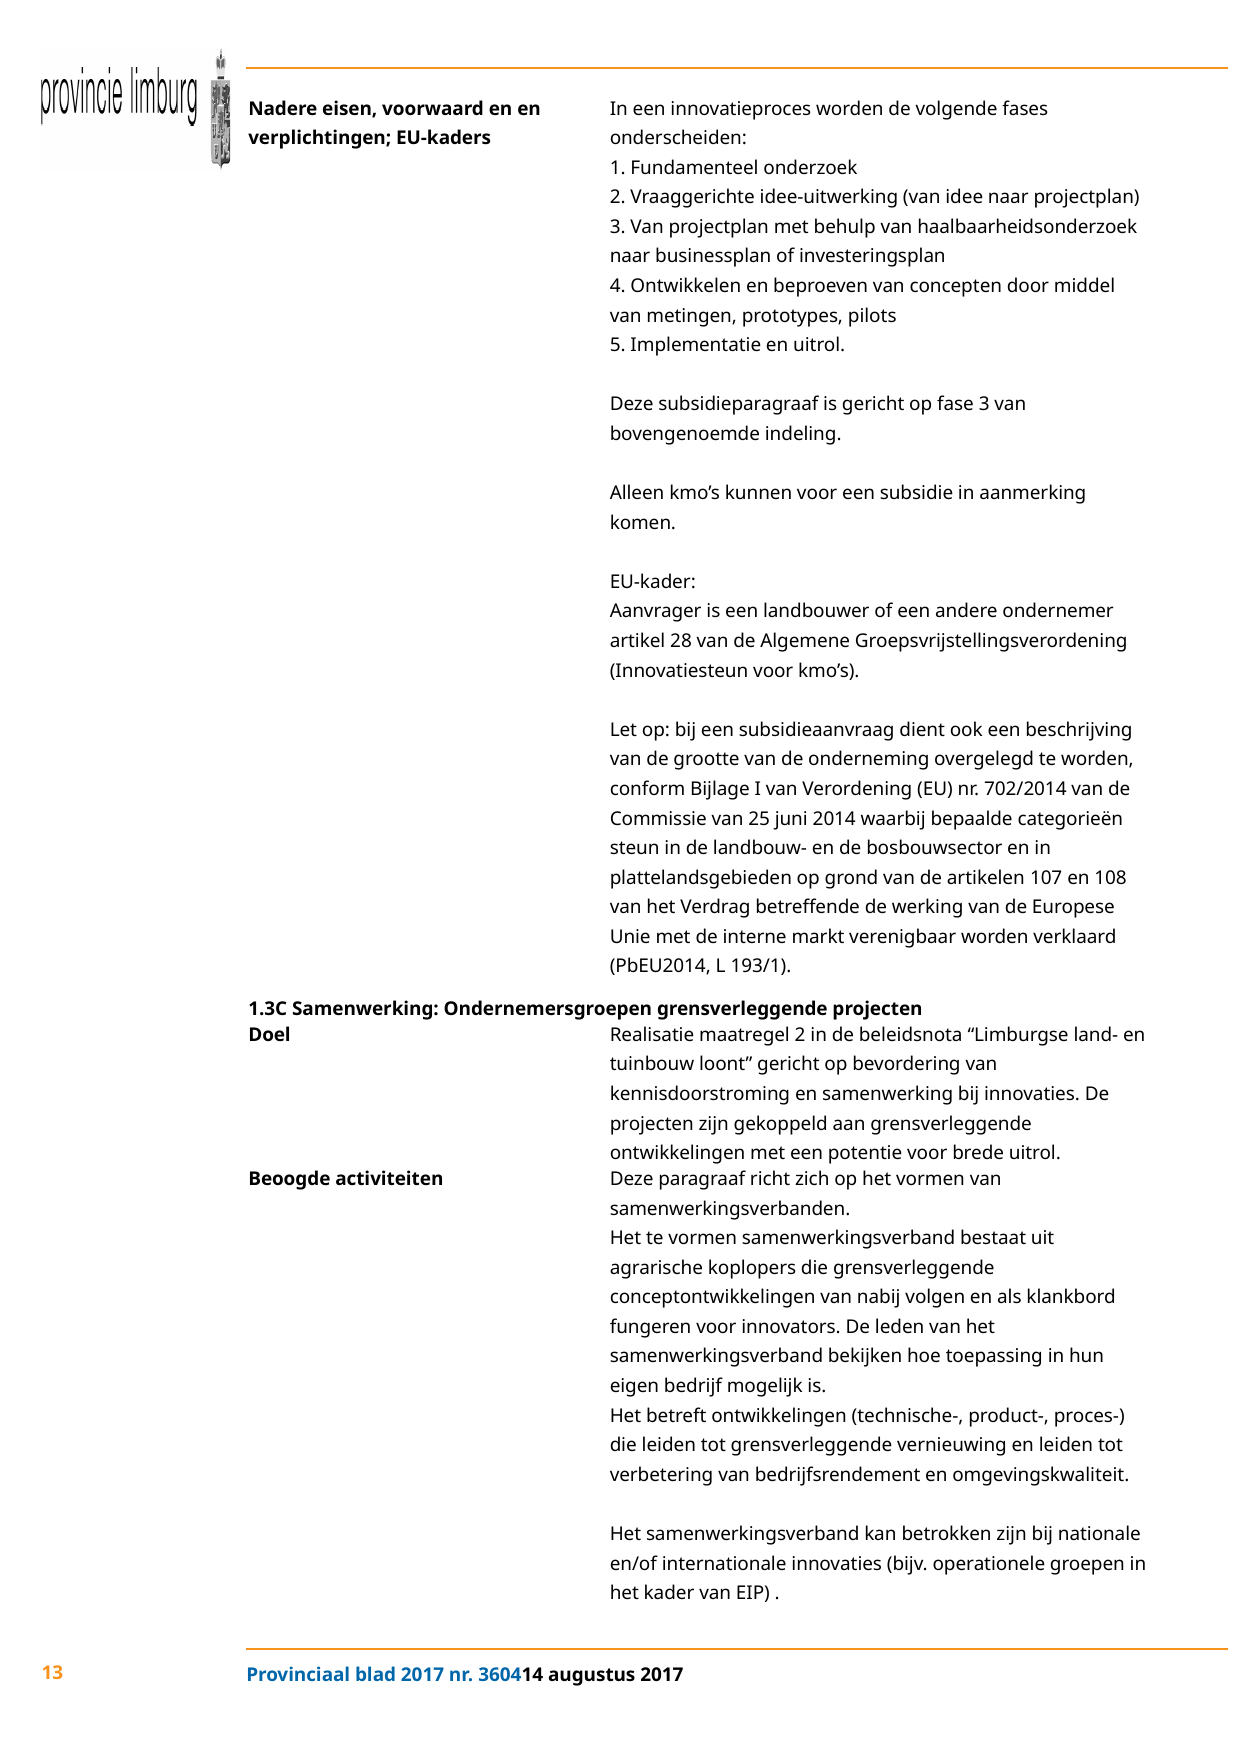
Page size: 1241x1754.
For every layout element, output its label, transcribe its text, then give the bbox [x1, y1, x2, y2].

table_cell Beoogde activiteiten [248, 1165, 609, 1605]
picture [41, 47, 231, 172]
table_cell Nadere eisen, voorwaard en en verplichtingen; EU-kaders [248, 95, 609, 978]
table_header Doel [248, 1021, 609, 1165]
table_header Realisatie maatregel 2 in de beleidsnota “Limburgse land- en tuinbouw loont” gericht op bevordering van kennisdoorstroming en samenwerking bij innovaties. De projecten zijn gekoppeld aan grensverleggende ontwikkelingen met een potentie voor brede uitrol. [610, 1021, 1152, 1165]
text 1.3C Samenwerking: Ondernemersgroepen grensverleggende projecten [248, 995, 1152, 1021]
table_cell Deze paragraaf richt zich op het vormen van samenwerkingsverbanden. Het te vormen samenwerkingsverband bestaat uit agrarische koplopers die grensverleggende conceptontwikkelingen van nabij volgen en als klankbord fungeren voor innovators. De leden van het samenwerkingsverband bekijken hoe toepassing in hun eigen bedrijf mogelijk is. Het betreft ontwikkelingen (technische-, product-, proces-) die leiden tot grensverleggende vernieuwing en leiden tot verbetering van bedrijfsrendement en omgevingskwaliteit. Het samenwerkingsverband kan betrokken zijn bij nationale en/of internationale innovaties (bijv. operationele groepen in het kader van EIP) . [610, 1165, 1152, 1605]
table_cell In een innovatieproces worden de volgende fases onderscheiden: 1. Fundamenteel onderzoek 2. Vraaggerichte idee-uitwerking (van idee naar projectplan) 3. Van projectplan met behulp van haalbaarheidsonderzoek naar businessplan of investeringsplan 4. Ontwikkelen en beproeven van concepten door middel van metingen, prototypes, pilots 5. Implementatie en uitrol. Deze subsidieparagraaf is gericht op fase 3 van bovengenoemde indeling. Alleen kmo’s kunnen voor een subsidie in aanmerking komen. EU-kader: Aanvrager is een landbouwer of een andere ondernemer artikel 28 van de Algemene Groepsvrijstellingsverordening (Innovatiesteun voor kmo’s). Let op: bij een subsidieaanvraag dient ook een beschrijving van de grootte van de onderneming overgelegd te worden, conform Bijlage I van Verordening (EU) nr. 702/2014 van de Commissie van 25 juni 2014 waarbij bepaalde categorieën steun in de landbouw- en de bosbouwsector en in plattelandsgebieden op grond van de artikelen 107 en 108 van het Verdrag betreffende de werking van de Europese Unie met de interne markt verenigbaar worden verklaard (PbEU2014, L 193/1). [610, 95, 1152, 978]
